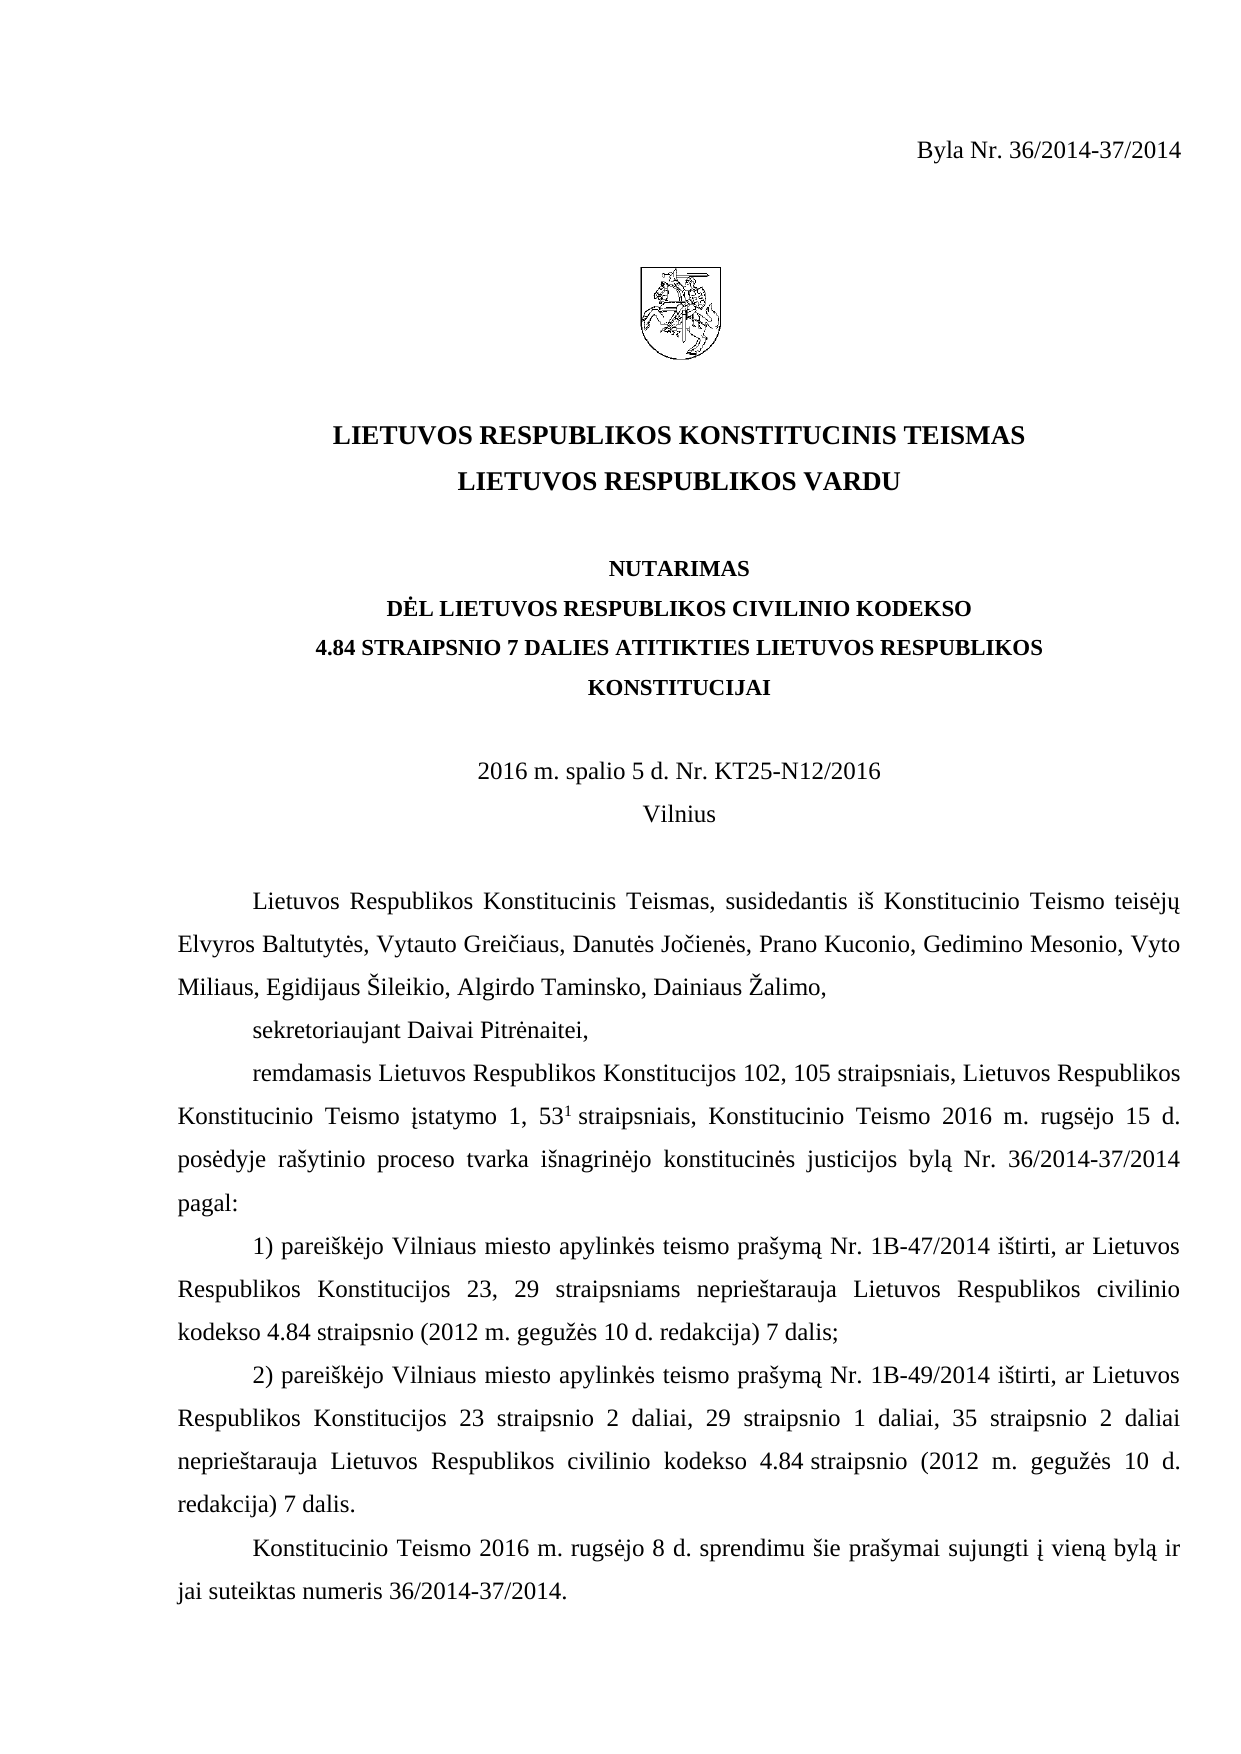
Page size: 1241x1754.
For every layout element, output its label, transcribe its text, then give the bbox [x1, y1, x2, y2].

text 1) pareiškėjo Vilniaus miesto apylinkės teismo prašymą Nr. 1B-47/2014 ištirti, ar Lietuvos Respublikos Konstitucijos 23, 29 straipsniams neprieštarauja Lietuvos Respublikos civilinio kodekso 4.84 straipsnio (2012 m. gegužės 10 d. redakcija) 7 dalis; [177, 1231, 1181, 1346]
text 2016 m. spalio 5 d. Nr. KT25-N12/2016 [177, 756, 1181, 785]
text Lietuvos Respublikos Konstitucinis Teismas, susidedantis iš Konstitucinio Teismo teisėjų Elvyros Baltutytės, Vytauto Greičiaus, Danutės Jočienės, Prano Kuconio, Gedimino Mesonio, Vyto Miliaus, Egidijaus Šileikio, Algirdo Taminsko, Dainiaus Žalimo, [177, 886, 1181, 1001]
text 2) pareiškėjo Vilniaus miesto apylinkės teismo prašymą Nr. 1B-49/2014 ištirti, ar Lietuvos Respublikos Konstitucijos 23 straipsnio 2 daliai, 29 straipsnio 1 daliai, 35 straipsnio 2 daliai neprieštarauja Lietuvos Respublikos civilinio kodekso 4.84 straipsnio (2012 m. gegužės 10 d. redakcija) 7 dalis. [177, 1360, 1181, 1518]
text Byla Nr. 36/2014-37/2014 [177, 135, 1181, 164]
text Vilnius [177, 799, 1181, 828]
text LIETUVOS RESPUBLIKOS VARDU [177, 466, 1181, 497]
text Konstitucinio Teismo 2016 m. rugsėjo 8 d. sprendimu šie prašymai sujungti į vieną bylą ir jai suteiktas numeris 36/2014-37/2014. [177, 1533, 1181, 1604]
text NUTARIMAS [177, 555, 1181, 582]
text remdamasis Lietuvos Respublikos Konstitucijos 102, 105 straipsniais, Lietuvos Respublikos Konstitucinio Teismo įstatymo 1, 531 straipsniais, Konstitucinio Teismo 2016 m. rugsėjo 15 d. posėdyje rašytinio proceso tvarka išnagrinėjo konstitucinės justicijos bylą Nr. 36/2014-37/2014 pagal: [177, 1058, 1181, 1216]
text sekretoriaujant Daivai Pitrėnaitei, [177, 1015, 1181, 1044]
text LIETUVOS RESPUBLIKOS KONSTITUCINIS TEISMAS [177, 419, 1181, 450]
text DĖL LIETUVOS RESPUBLIKOS CIVILINIO KODEKSO 4.84 STRAIPSNIO 7 dalIES ATITIKTIES LIETUVOS RESPUBLIKOS KONSTITUCIJAI [295, 595, 1063, 700]
